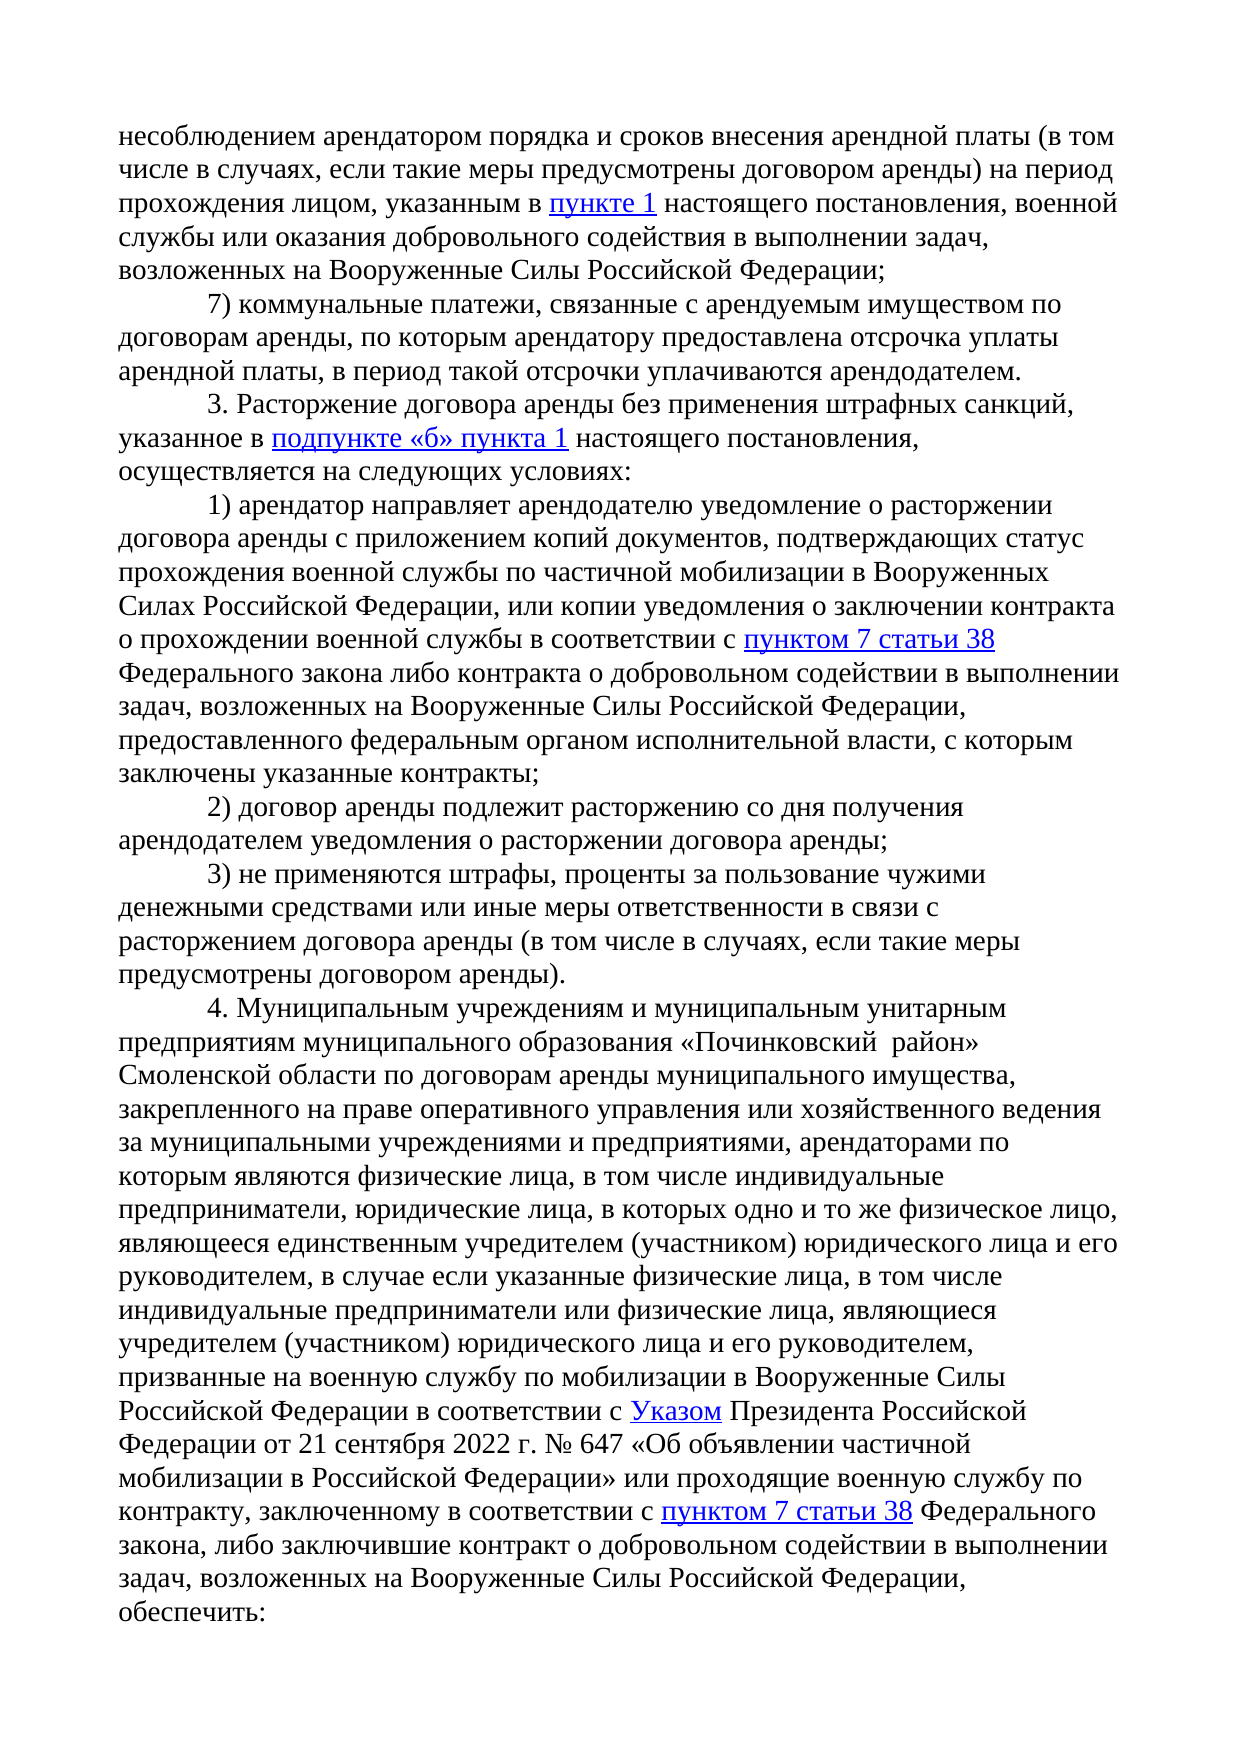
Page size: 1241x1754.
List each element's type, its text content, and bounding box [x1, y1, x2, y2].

text 3) не применяются штрафы, проценты за пользование чужими денежными средствами или иные меры ответственности в связи с расторжением договора аренды (в том числе в случаях, если такие меры предусмотрены договором аренды). [118, 856, 1122, 990]
text 4. Муниципальным учреждениям и муниципальным унитарным предприятиям муниципального образования «Починковский район» Смоленской области по договорам аренды муниципального имущества, закрепленного на праве оперативного управления или хозяйственного ведения за муниципальными учреждениями и предприятиями, арендаторами по которым являются физические лица, в том числе индивидуальные предприниматели, юридические лица, в которых одно и то же физическое лицо, являющееся единственным учредителем (участником) юридического лица и его руководителем, в случае если указанные физические лица, в том числе индивидуальные предприниматели или физические лица, являющиеся учредителем (участником) юридического лица и его руководителем, призванные на военную службу по мобилизации в Вооруженные Силы Российской Федерации в соответствии с Указом Президента Российской Федерации от 21 сентября 2022 г. № 647 «Об объявлении частичной мобилизации в Российской Федерации» или проходящие военную службу по контракту, заключенному в соответствии с пунктом 7 статьи 38 Федерального закона, либо заключившие контракт о добровольном содействии в выполнении задач, возложенных на Вооруженные Силы Российской Федерации, обеспечить: [118, 990, 1122, 1627]
text 1) арендатор направляет арендодателю уведомление о расторжении договора аренды с приложением копий документов, подтверждающих статус прохождения военной службы по частичной мобилизации в Вооруженных Силах Российской Федерации, или копии уведомления о заключении контракта о прохождении военной службы в соответствии с пунктом 7 статьи 38 Федерального закона либо контракта о добровольном содействии в выполнении задач, возложенных на Вооруженные Силы Российской Федерации, предоставленного федеральным органом исполнительной власти, с которым заключены указанные контракты; [118, 487, 1122, 789]
text 7) коммунальные платежи, связанные с арендуемым имуществом по договорам аренды, по которым арендатору предоставлена отсрочка уплаты арендной платы, в период такой отсрочки уплачиваются арендодателем. [118, 286, 1122, 386]
text 2) договор аренды подлежит расторжению со дня получения арендодателем уведомления о расторжении договора аренды; [118, 789, 1122, 856]
text несоблюдением арендатором порядка и сроков внесения арендной платы (в том числе в случаях, если такие меры предусмотрены договором аренды) на период прохождения лицом, указанным в пункте 1 настоящего постановления, военной службы или оказания добровольного содействия в выполнении задач, возложенных на Вооруженные Силы Российской Федерации; [118, 118, 1122, 286]
text 3. Расторжение договора аренды без применения штрафных санкций, указанное в подпункте «б» пункта 1 настоящего постановления, осуществляется на следующих условиях: [118, 386, 1122, 487]
